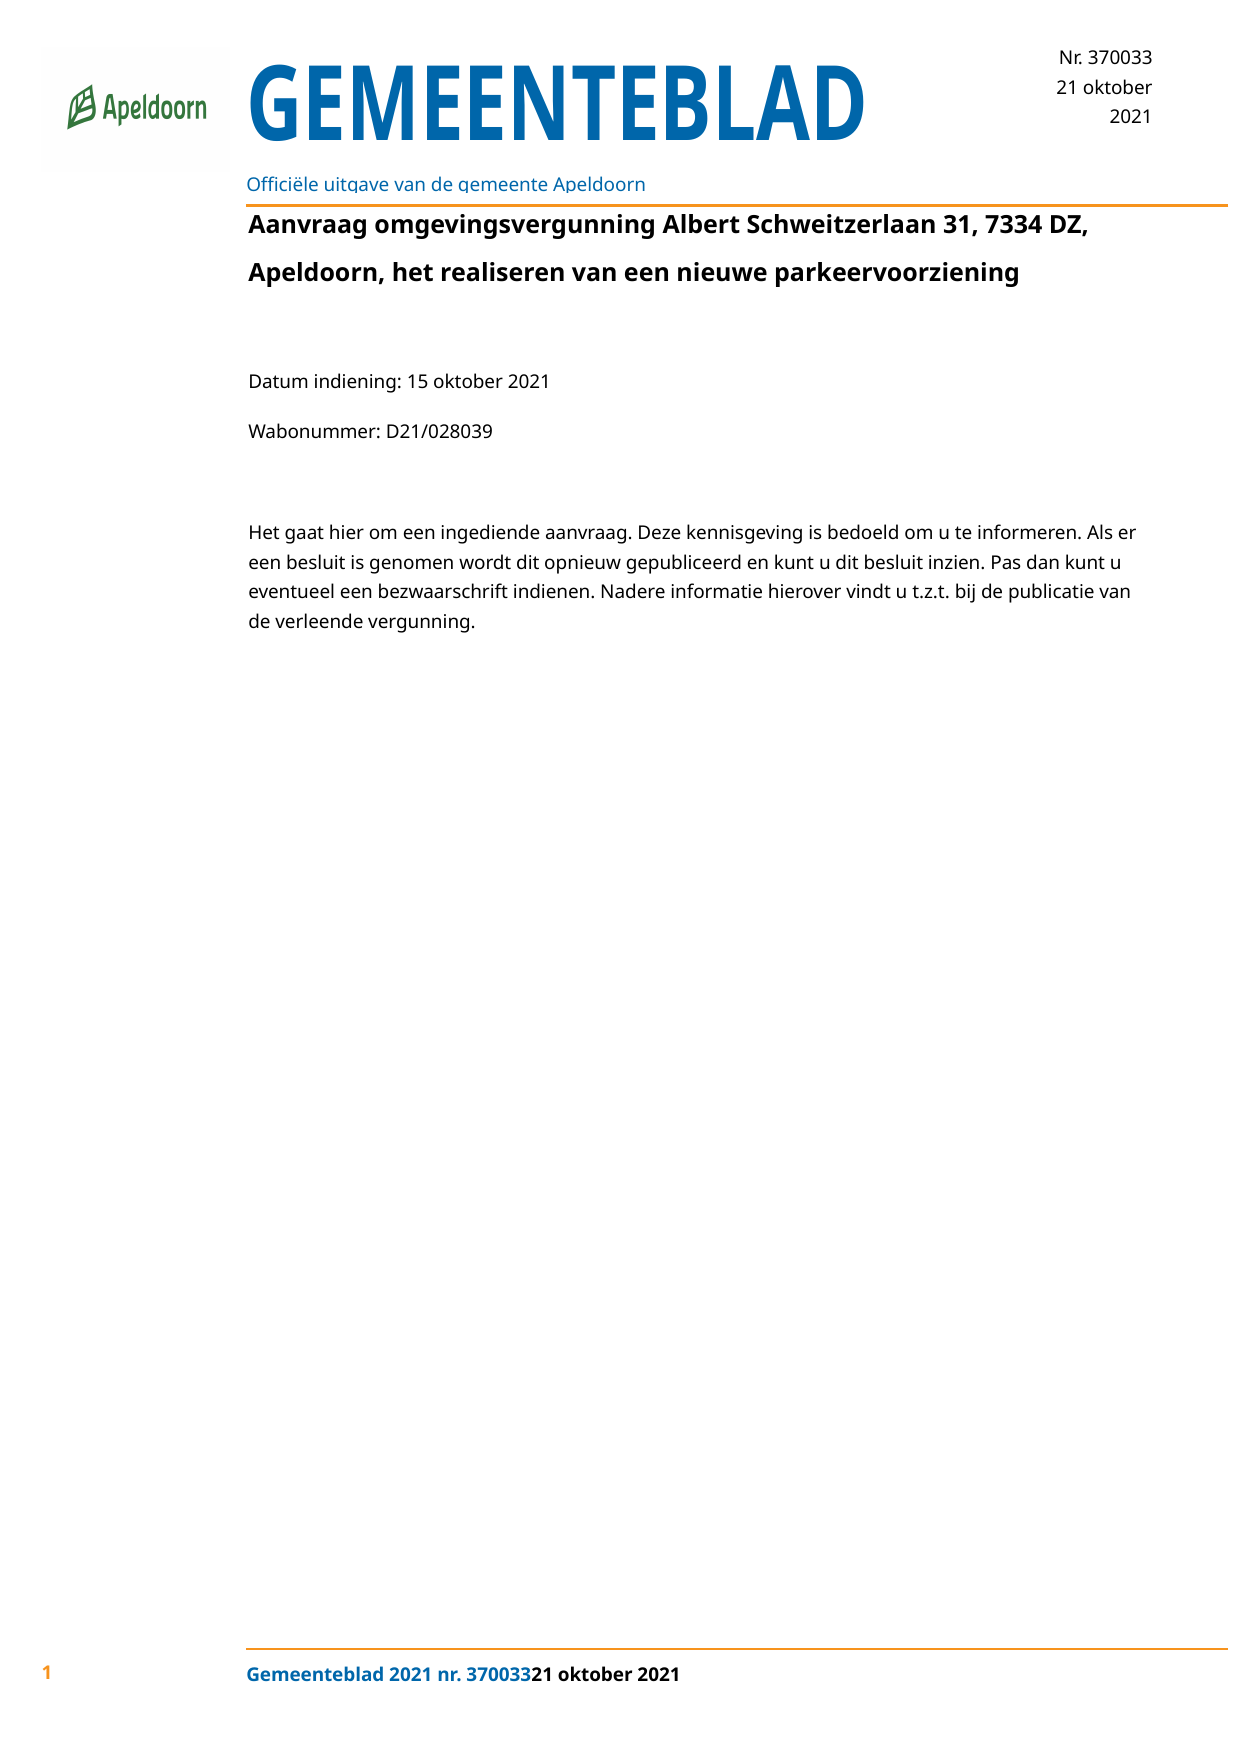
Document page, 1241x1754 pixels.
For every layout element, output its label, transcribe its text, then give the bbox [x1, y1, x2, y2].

text Het gaat hier om een ingediende aanvraag. Deze kennisgeving is bedoeld om u te informeren. Als er een besluit is genomen wordt dit opnieuw gepubliceerd en kunt u dit besluit inzien. Pas dan kunt u eventueel een bezwaarschrift indienen. Nadere informatie hierover vindt u t.z.t. bij de publicatie van de verleende vergunning. [248, 519, 1152, 634]
picture [41, 47, 231, 172]
text Aanvraag omgevingsvergunning Albert Schweitzerlaan 31, 7334 DZ, Apeldoorn, het realiseren van een nieuwe parkeervoorziening [248, 207, 1152, 288]
text Datum indiening: 15 oktober 2021 [248, 368, 1152, 394]
text Wabonummer: D21/028039 [248, 419, 1152, 444]
